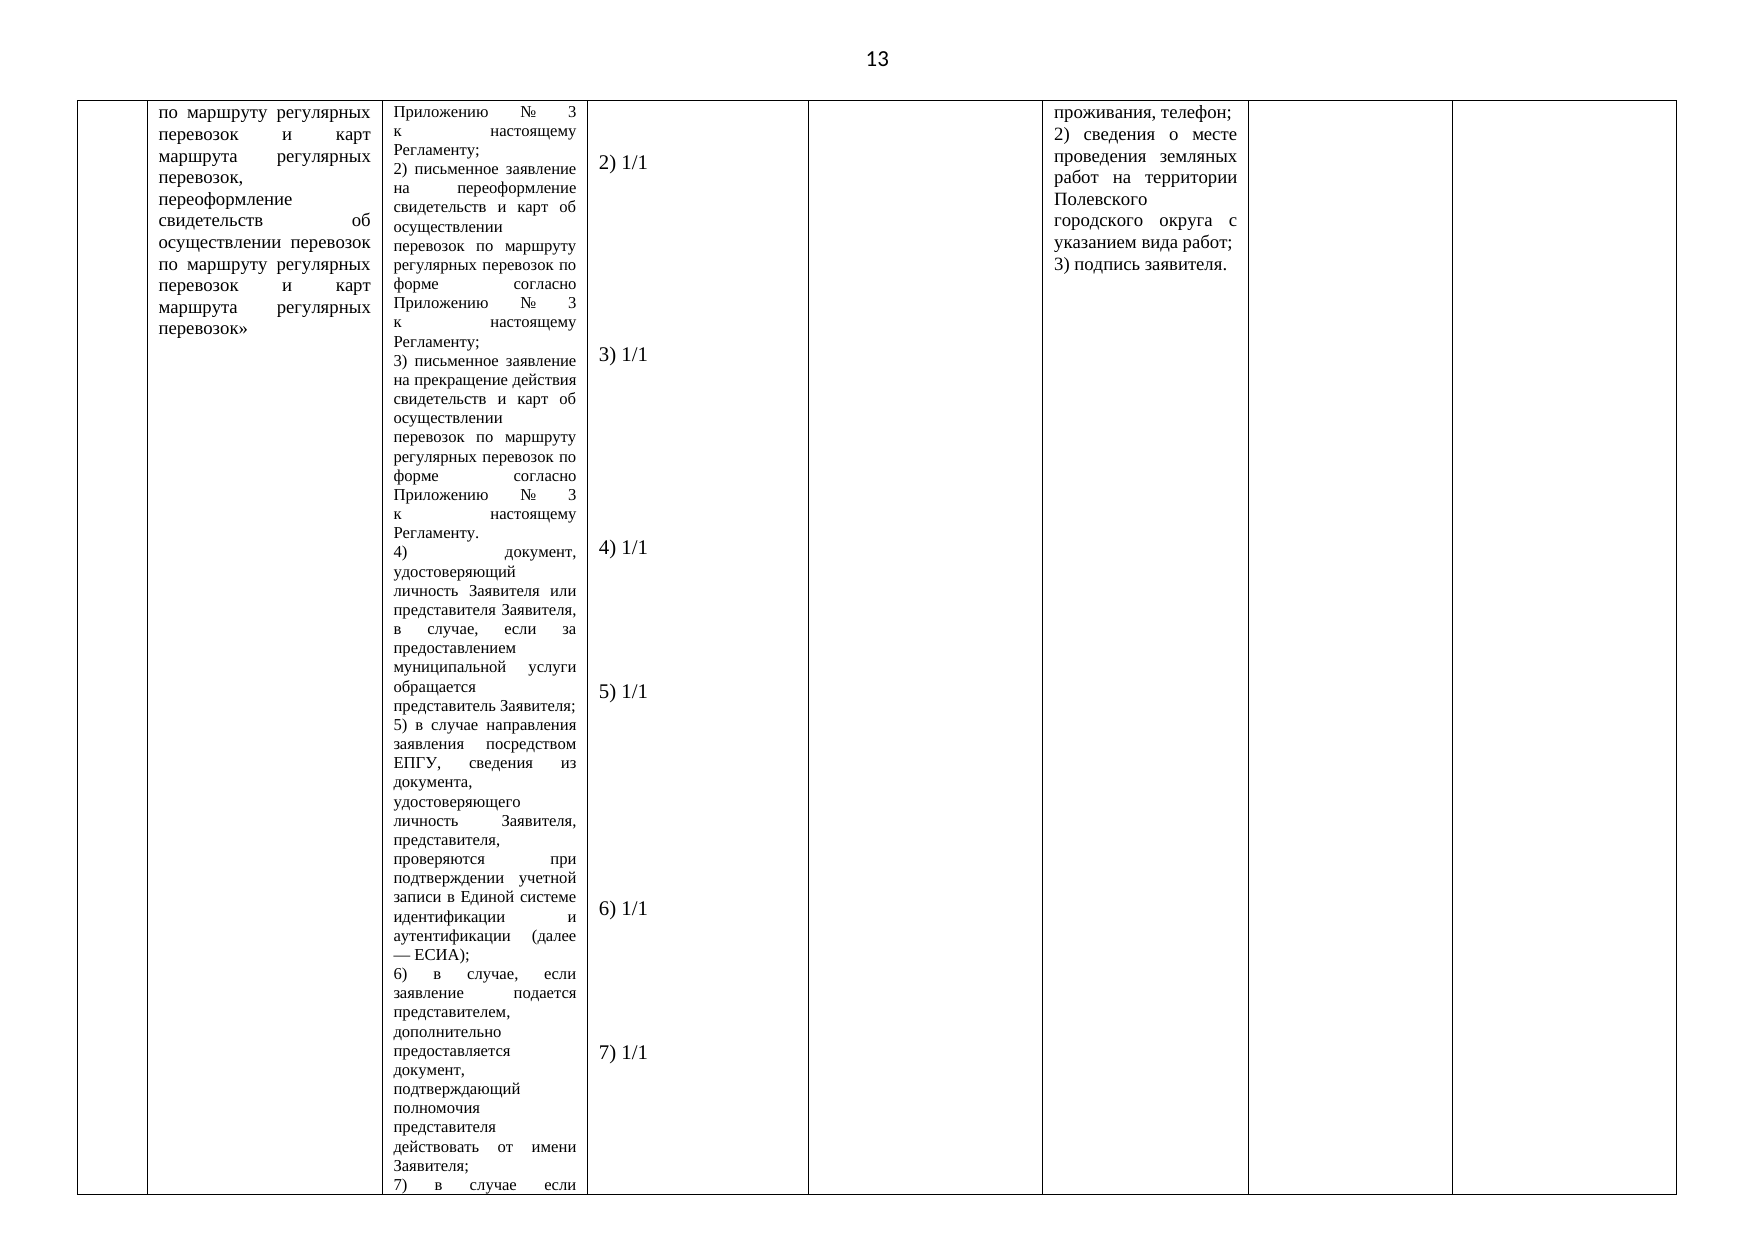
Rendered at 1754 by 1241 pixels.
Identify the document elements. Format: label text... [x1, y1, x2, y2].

table_cell [1249, 101, 1452, 1194]
table_cell по маршруту регулярных перевозок и карт маршрута регулярных перевозок, переоформление свидетельств об осуществлении перевозок по маршруту регулярных перевозок и карт маршрута регулярных перевозок» [148, 101, 382, 1194]
table_cell проживания, телефон; 2) сведения о месте проведения земляных работ на территории Полевского городского округа с указанием вида работ; 3) подпись заявителя. [1043, 101, 1248, 1194]
table_cell [78, 101, 147, 1194]
table_cell [809, 101, 1042, 1194]
table_cell [1453, 101, 1676, 1194]
table_cell Приложению № 3 к настоящему Регламенту; 2) письменное заявление на переоформление свидетельств и карт об осуществлении перевозок по маршруту регулярных перевозок по форме согласно Приложению № 3 к настоящему Регламенту; 3) письменное заявление на прекращение действия свидетельств и карт об осуществлении перевозок по маршруту регулярных перевозок по форме согласно Приложению № 3 к настоящему Регламенту. 4) документ, удостоверяющий личность Заявителя или представителя Заявителя, в случае, если за предоставлением муниципальной услуги обращается представитель Заявителя; 5) в случае направления заявления посредством ЕПГУ, сведения из документа, удостоверяющего личность Заявителя, представителя, проверяются при подтверждении учетной записи в Единой системе идентификации и аутентификации (далее — ЕСИА); 6) в случае, если заявление подается представителем, дополнительно предоставляется документ, подтверждающий полномочия представителя действовать от имени Заявителя; 7) в случае если [383, 101, 587, 1194]
table_cell 2) 1/1 3) 1/1 4) 1/1 5) 1/1 6) 1/1 7) 1/1 [588, 101, 808, 1194]
